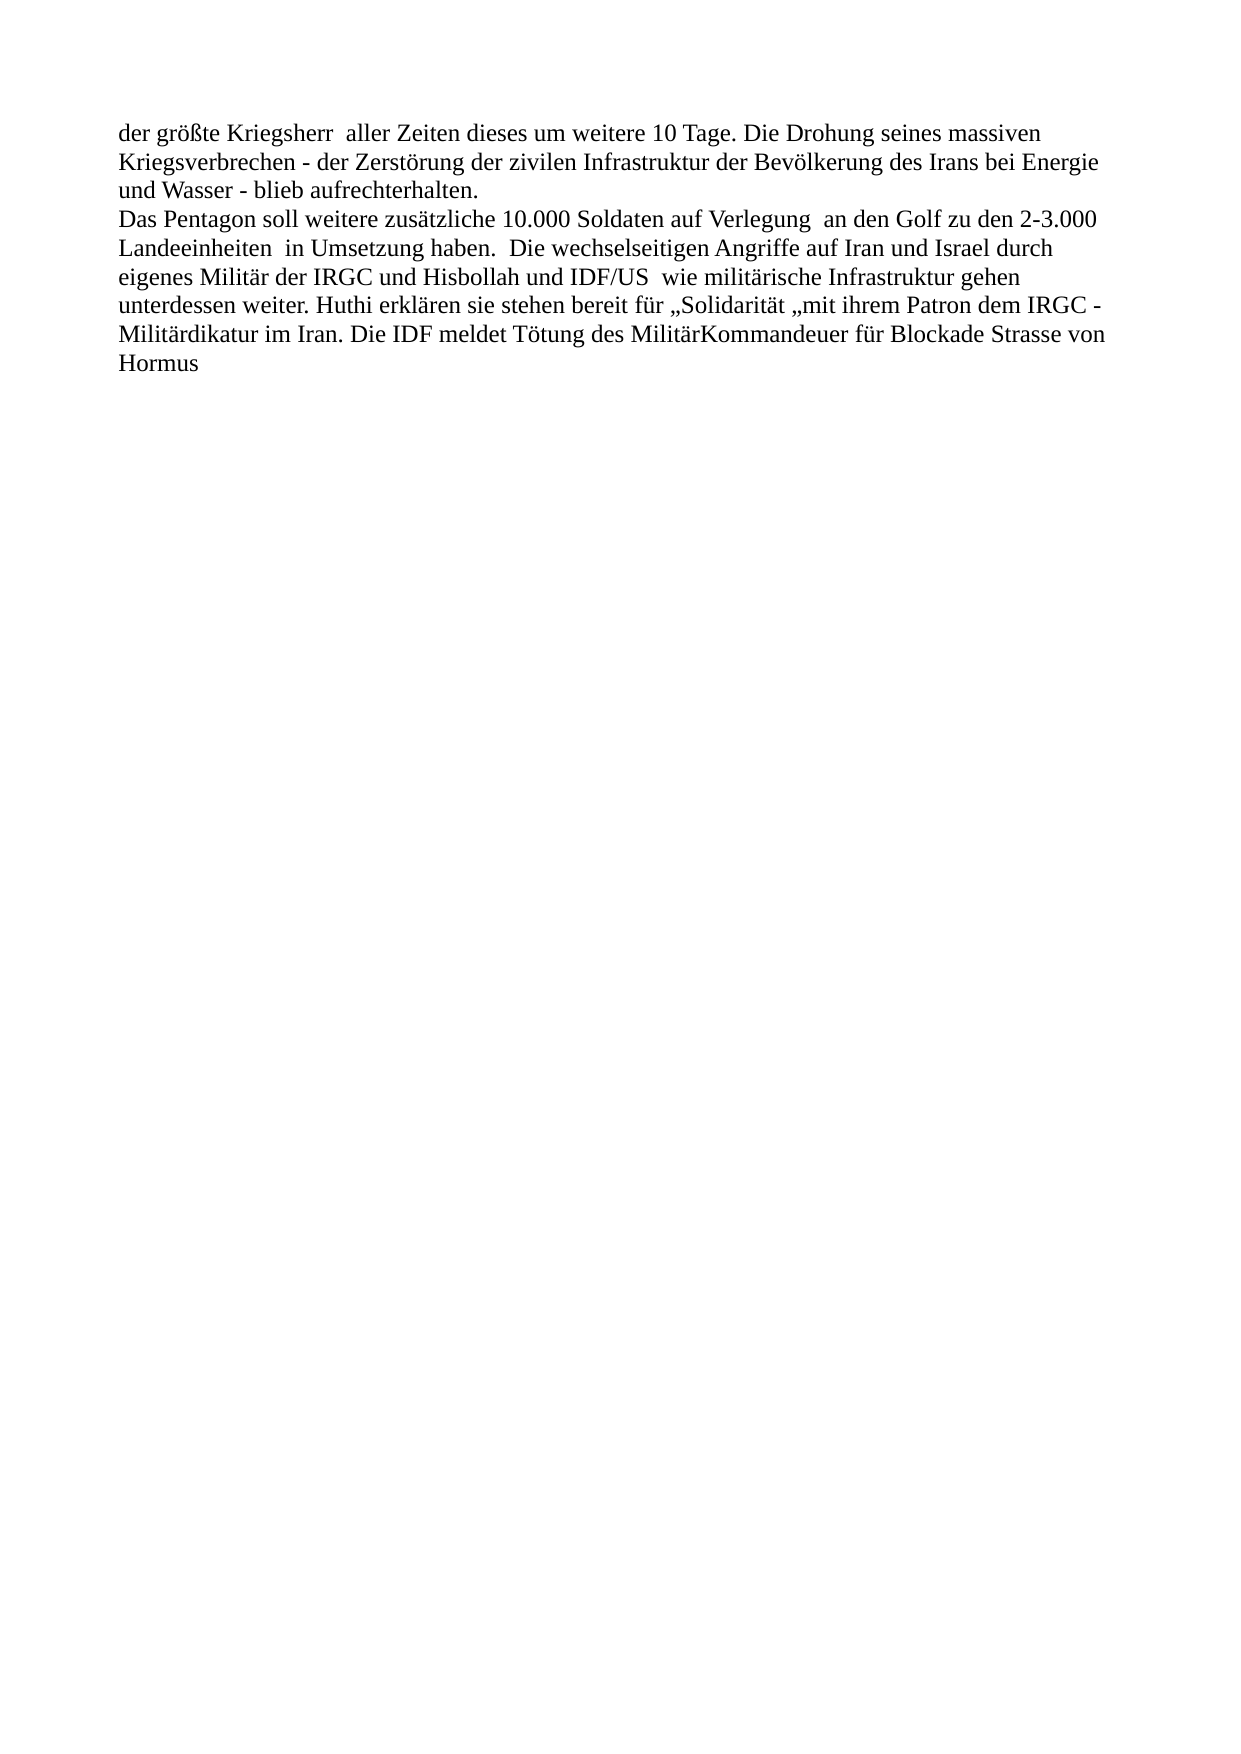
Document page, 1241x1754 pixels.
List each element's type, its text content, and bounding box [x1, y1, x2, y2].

text der größte Kriegsherr aller Zeiten dieses um weitere 10 Tage. Die Drohung seines massiven Kriegsverbrechen - der Zerstörung der zivilen Infrastruktur der Bevölkerung des Irans bei Energie und Wasser - blieb aufrechterhalten. [118, 118, 1122, 204]
text Das Pentagon soll weitere zusätzliche 10.000 Soldaten auf Verlegung an den Golf zu den 2-3.000 Landeeinheiten in Umsetzung haben. Die wechselseitigen Angriffe auf Iran und Israel durch eigenes Militär der IRGC und Hisbollah und IDF/US wie militärische Infrastruktur gehen unterdessen weiter. Huthi erklären sie stehen bereit für „Solidarität „mit ihrem Patron dem IRGC -Militärdikatur im Iran. Die IDF meldet Tötung des MilitärKommandeuer für Blockade Strasse von Hormus [118, 204, 1122, 377]
